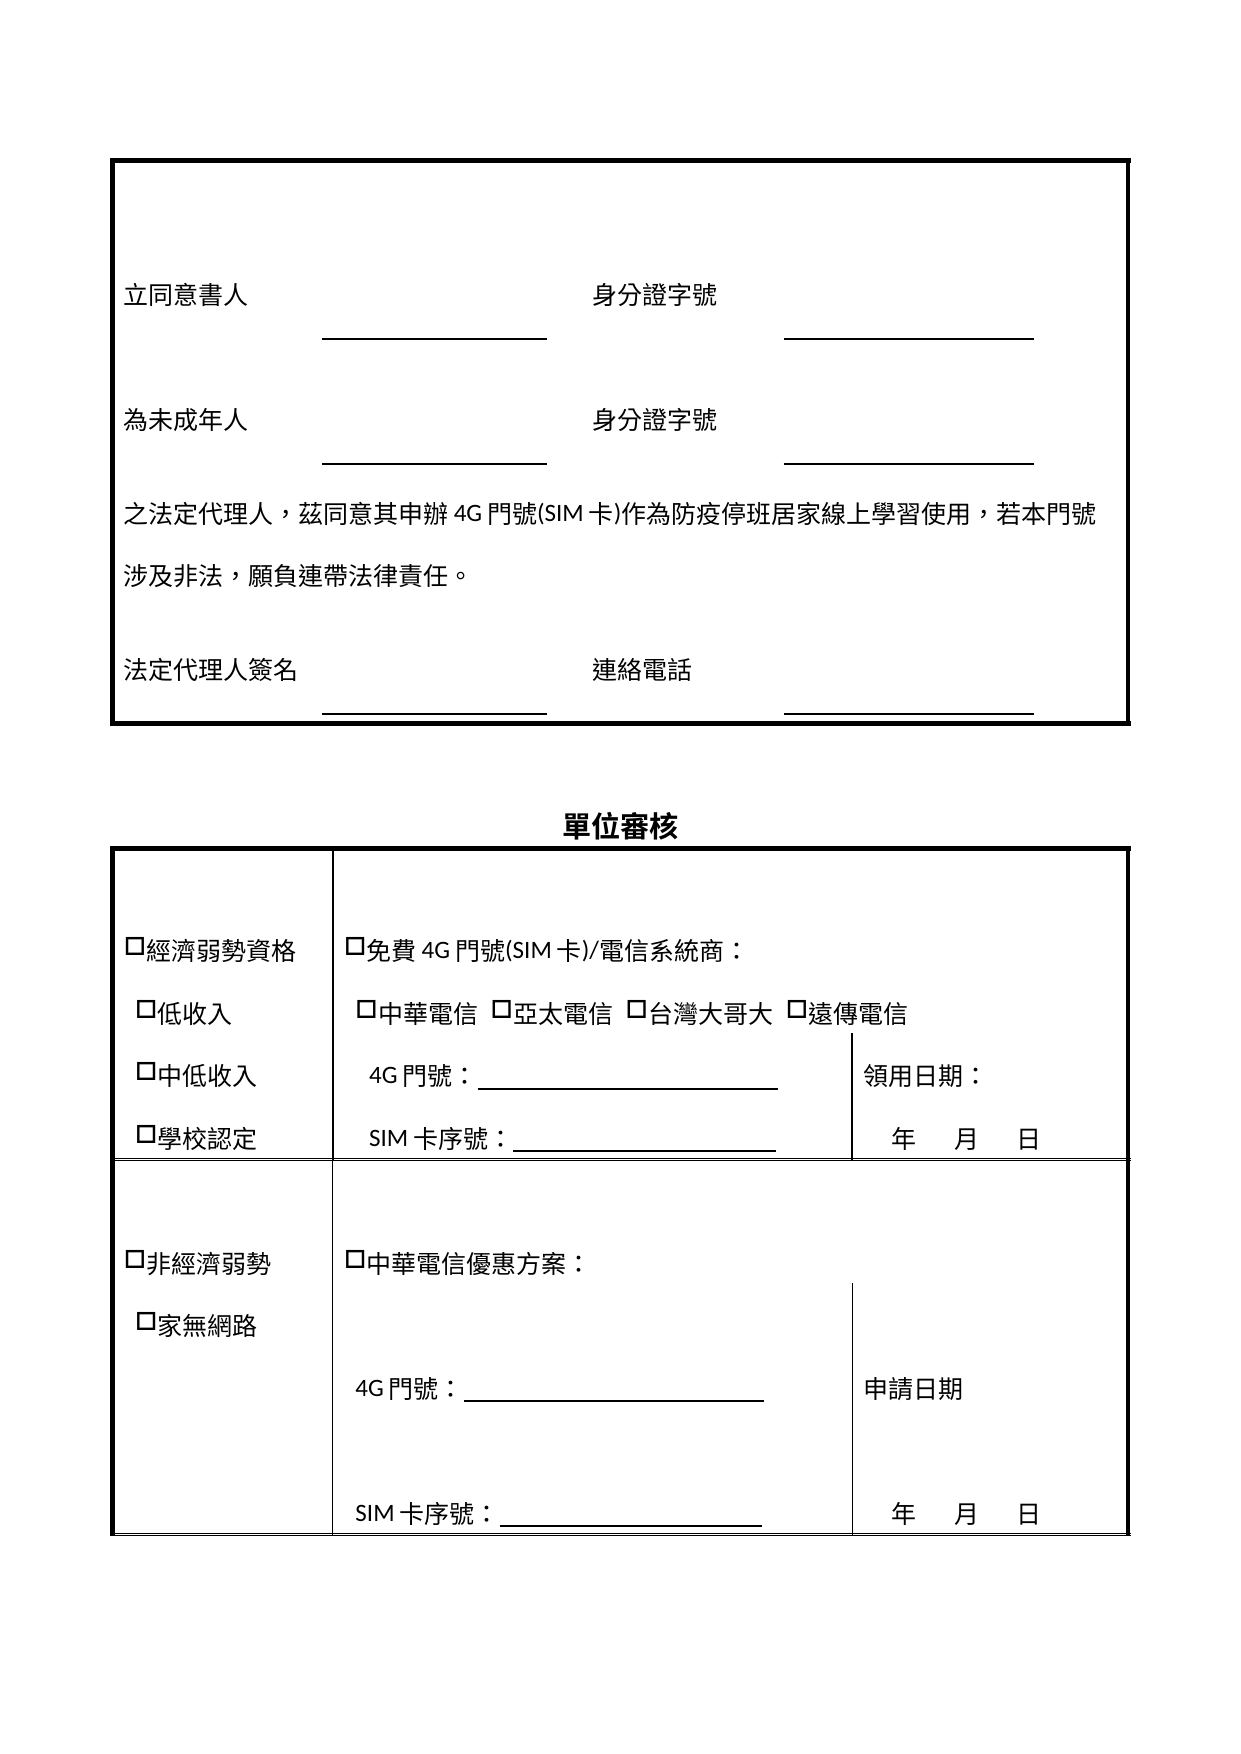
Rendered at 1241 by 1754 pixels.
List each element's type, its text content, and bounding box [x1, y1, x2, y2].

table_cell SIM卡序號： [333, 1408, 852, 1533]
text 單位審核 [112, 783, 1128, 846]
table_cell 年 月 日 [853, 1096, 1126, 1158]
table_cell [311, 596, 581, 721]
table_cell 中華電信優惠方案： [333, 1161, 1126, 1283]
table_header 經濟弱勢資格 [115, 851, 332, 971]
table_cell 領用日期： [853, 1033, 1126, 1096]
table_cell 4G門號： [334, 1033, 851, 1096]
table_cell 身分證字號 [581, 346, 772, 471]
table_cell [772, 596, 1126, 721]
table_cell 中低收入 [115, 1033, 332, 1096]
table_cell 4G門號： [333, 1283, 852, 1408]
table_cell 之法定代理人，茲同意其申辦4G門號(SIM卡)作為防疫停班居家線上學習使用，若本門號涉及非法，願負連帶法律責任。 [115, 471, 1126, 596]
table_cell [311, 346, 581, 471]
table_cell 低收入 [115, 971, 332, 1033]
table_header 身分證字號 [581, 163, 772, 346]
table_cell 為未成年人 [115, 346, 311, 471]
table_cell [772, 346, 1126, 471]
table_header [311, 163, 581, 346]
table_cell 申請日期 [853, 1283, 1126, 1408]
table_cell 非經濟弱勢 家無網路 [115, 1161, 332, 1533]
table_cell 年 月 日 [853, 1408, 1126, 1533]
table_header [772, 163, 1126, 346]
table_cell SIM卡序號： [334, 1096, 851, 1158]
table_cell 法定代理人簽名 [115, 596, 311, 721]
table_cell 學校認定 [115, 1096, 332, 1158]
table_cell 中華電信 亞太電信 台灣大哥大 遠傳電信 [334, 971, 1126, 1033]
table_header 免費4G門號(SIM卡)/電信系統商： [334, 851, 1126, 971]
table_cell 連絡電話 [581, 596, 772, 721]
table_header 立同意書人 [115, 163, 311, 346]
